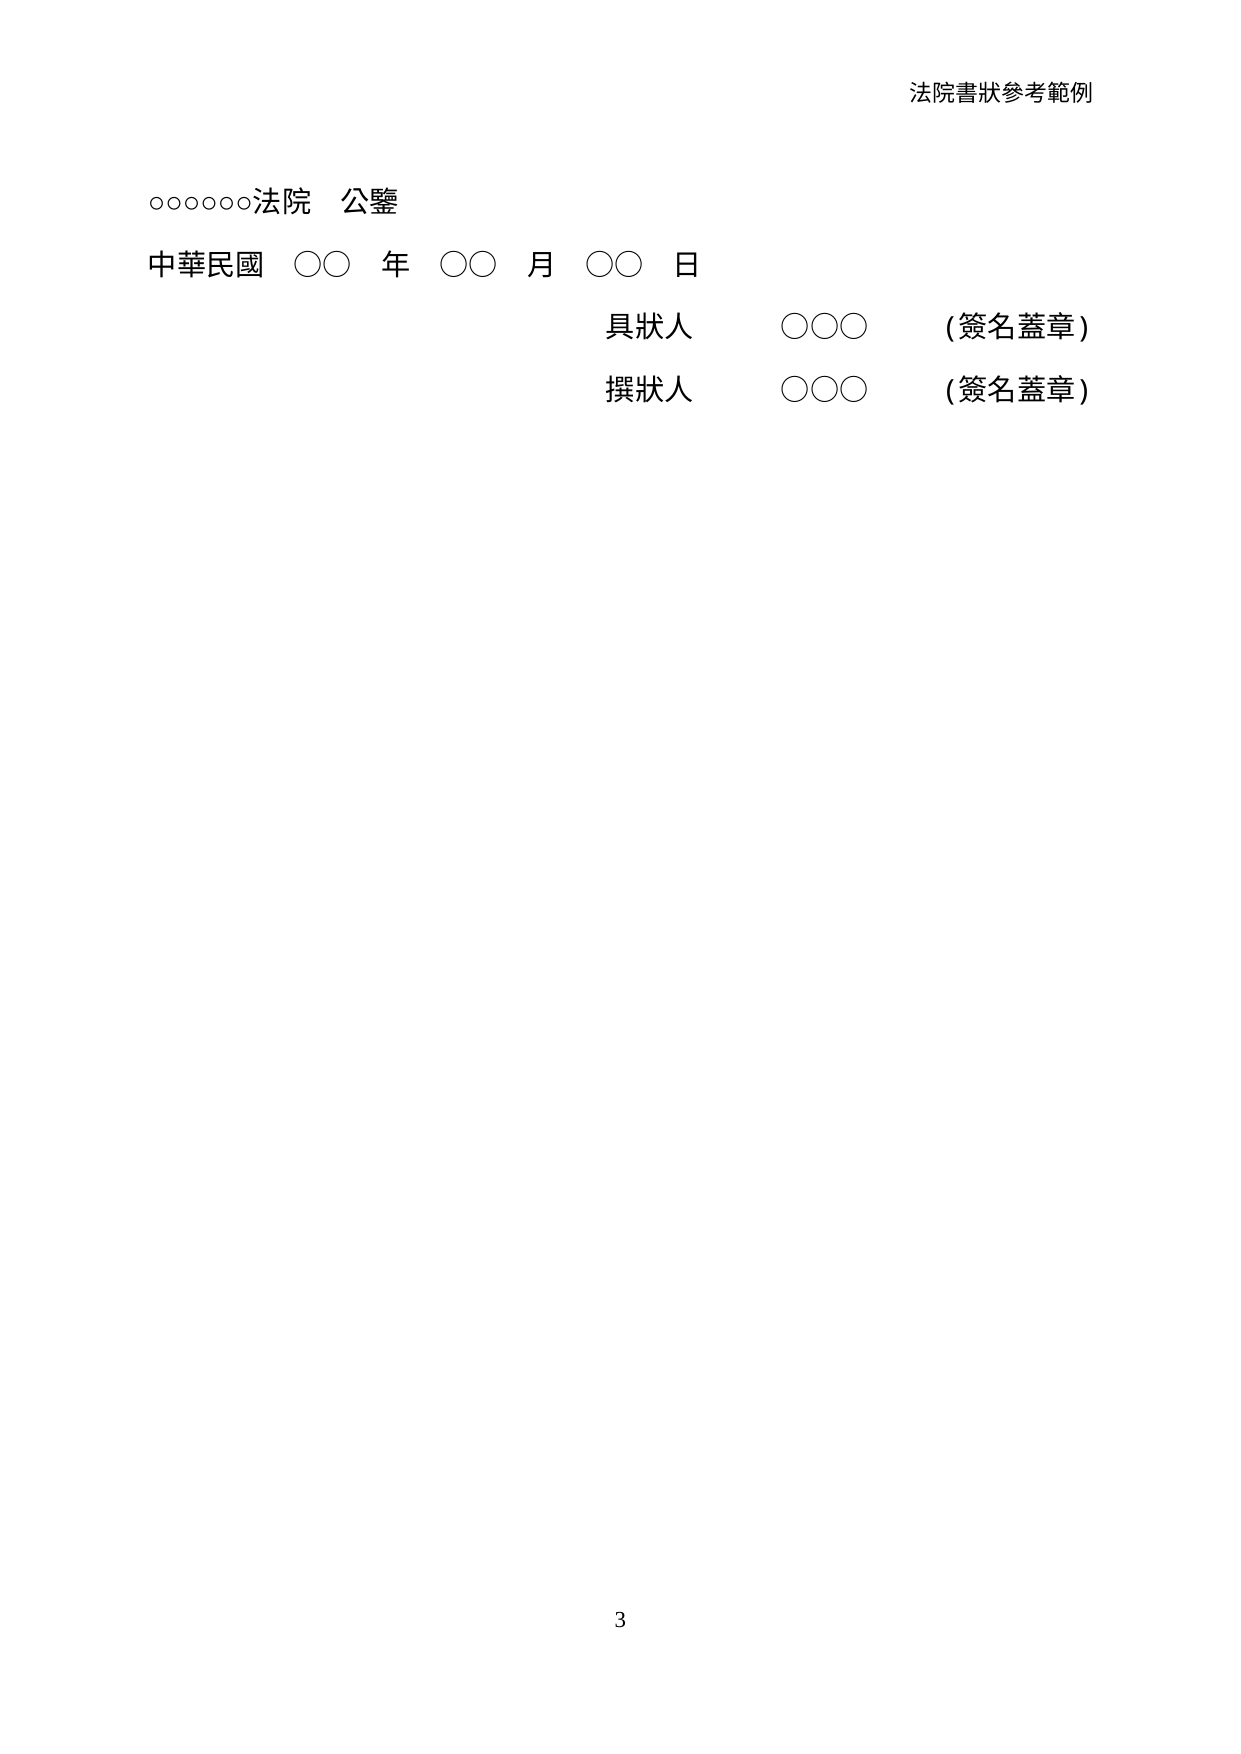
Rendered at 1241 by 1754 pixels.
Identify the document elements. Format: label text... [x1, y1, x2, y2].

text 撰狀人 ○○○ (簽名蓋章) [148, 346, 1092, 408]
text ○○○○○○法院 公鑒 [148, 158, 1092, 221]
text 具狀人 ○○○ (簽名蓋章) [148, 283, 1092, 346]
text 中華民國 ○○ 年 ○○ 月 ○○ 日 [148, 221, 1092, 283]
